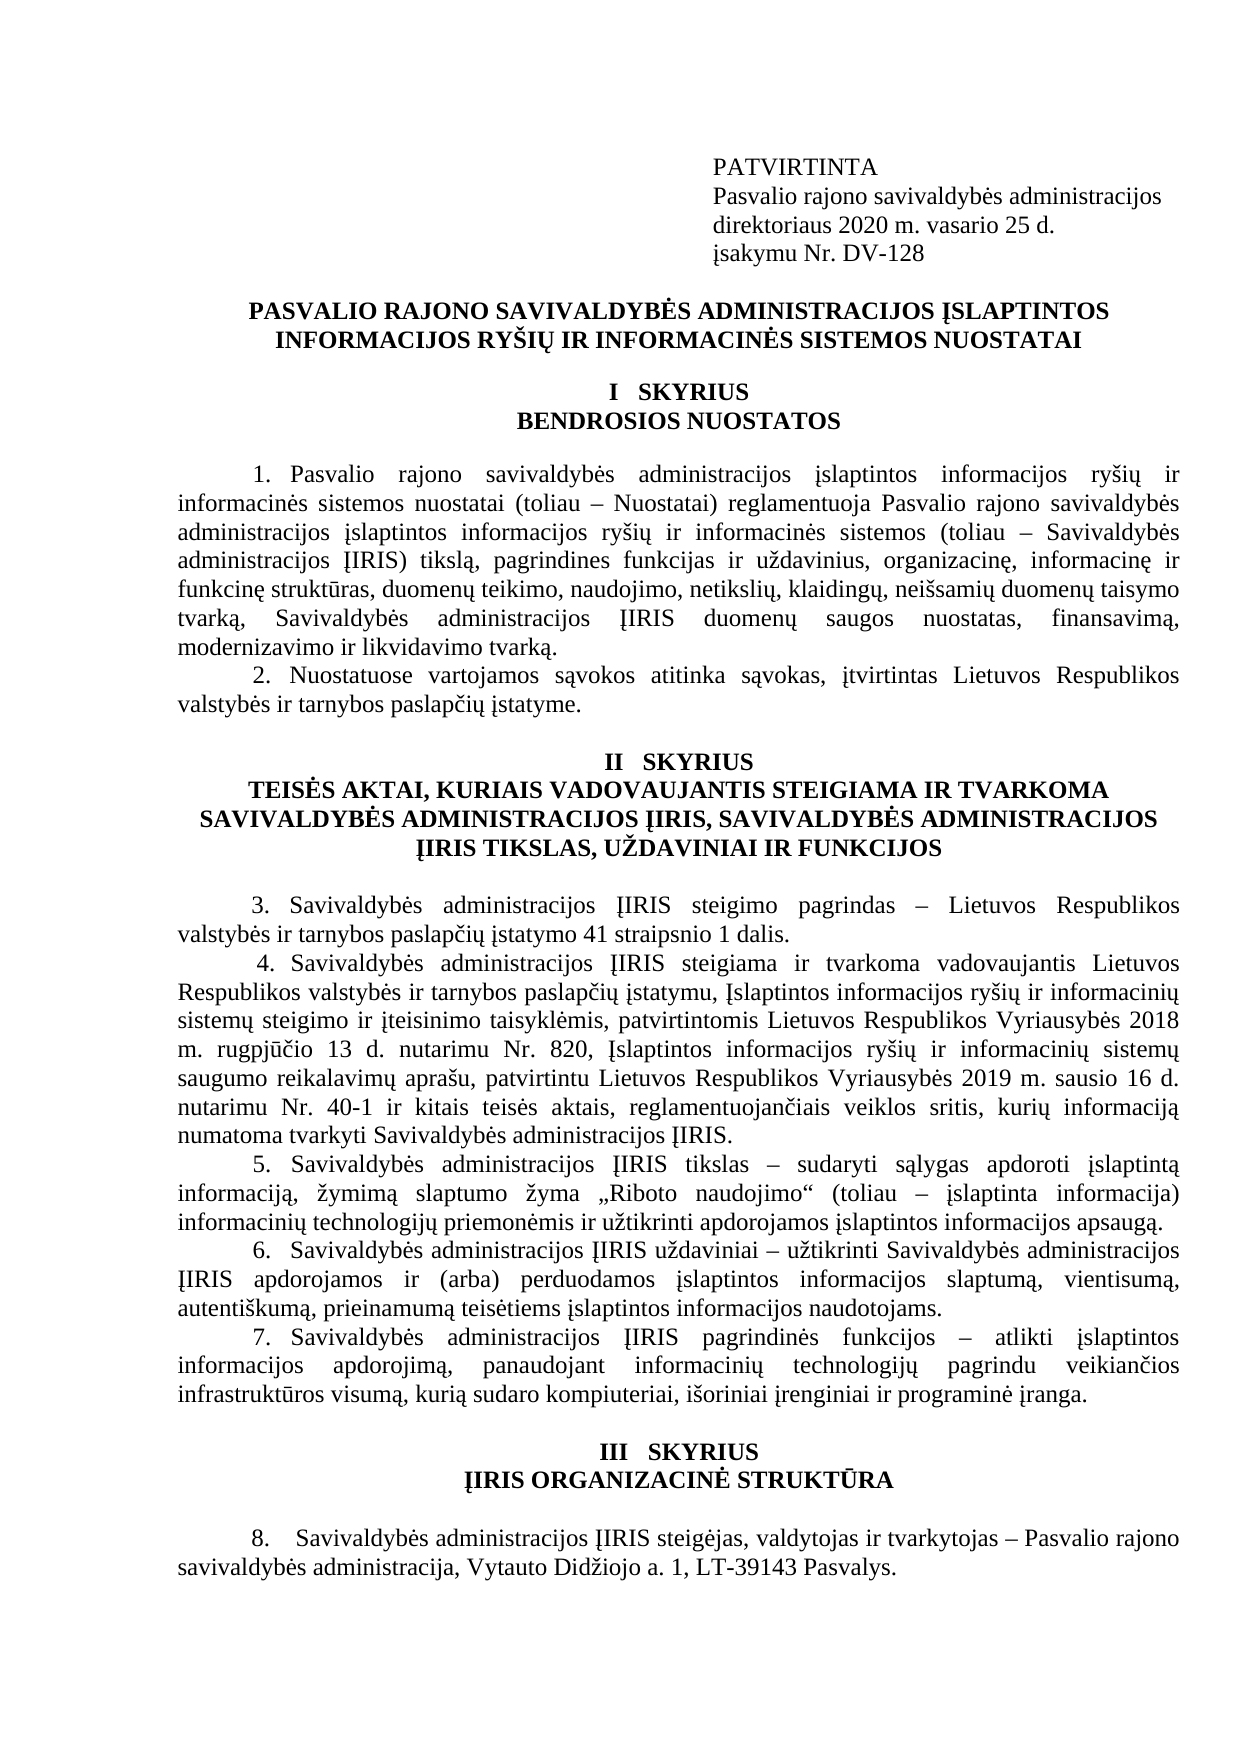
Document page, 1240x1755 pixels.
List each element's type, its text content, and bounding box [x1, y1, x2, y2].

text 4. Savivaldybės administracijos ĮIRIS steigiama ir tvarkoma vadovaujantis Lietuvos Respublikos valstybės ir tarnybos paslapčių įstatymu, Įslaptintos informacijos ryšių ir informacinių sistemų steigimo ir įteisinimo taisyklėmis, patvirtintomis Lietuvos Respublikos Vyriausybės 2018 m. rugpjūčio 13 d. nutarimu Nr. 820, Įslaptintos informacijos ryšių ir informacinių sistemų saugumo reikalavimų aprašu, patvirtintu Lietuvos Respublikos Vyriausybės 2019 m. sausio 16 d. nutarimu Nr. 40-1 ir kitais teisės aktais, reglamentuojančiais veiklos sritis, kurių informaciją numatoma tvarkyti Savivaldybės administracijos ĮIRIS. [177, 948, 1181, 1149]
text 7. Savivaldybės administracijos ĮIRIS pagrindinės funkcijos – atlikti įslaptintos informacijos apdorojimą, panaudojant informacinių technologijų pagrindu veikiančios infrastruktūros visumą, kurią sudaro kompiuteriai, išoriniai įrenginiai ir programinė įranga. [177, 1322, 1181, 1408]
text ĮIRIS ORGANIZACINĖ STRUKTŪRA [177, 1465, 1181, 1494]
text PATVIRTINTA [713, 152, 1181, 181]
text 8. Savivaldybės administracijos ĮIRIS steigėjas, valdytojas ir tvarkytojas – Pasvalio rajono savivaldybės administracija, Vytauto Didžiojo a. 1, LT-39143 Pasvalys. [177, 1523, 1181, 1580]
text II SKYRIUS [177, 747, 1181, 775]
text direktoriaus 2020 m. vasario 25 d. [713, 210, 1181, 238]
text 3. Savivaldybės administracijos ĮIRIS steigimo pagrindas – Lietuvos Respublikos valstybės ir tarnybos paslapčių įstatymo 41 straipsnio 1 dalis. [177, 890, 1181, 948]
text Pasvalio rajono savivaldybės administracijos [713, 181, 1181, 210]
text 1. Pasvalio rajono savivaldybės administracijos įslaptintos informacijos ryšių ir informacinės sistemos nuostatai (toliau – Nuostatai) reglamentuoja Pasvalio rajono savivaldybės administracijos įslaptintos informacijos ryšių ir informacinės sistemos (toliau – Savivaldybės administracijos ĮIRIS) tikslą, pagrindines funkcijas ir uždavinius, organizacinę, informacinę ir funkcinę struktūras, duomenų teikimo, naudojimo, netikslių, klaidingų, neišsamių duomenų taisymo tvarką, Savivaldybės administracijos ĮIRIS duomenų saugos nuostatas, finansavimą, modernizavimo ir likvidavimo tvarką. [177, 459, 1181, 660]
text BENDROSIOS NUOSTATOS [177, 406, 1181, 435]
text III SKYRIUS [177, 1437, 1181, 1465]
text Teisės aktai, kuriais vadovaujantis steigiama ir tvarkoma Savivaldybės administracijos ĮIRIS, Savivaldybės administracijos ĮIRIS Tikslas, UŽDAVINIAI IR FUNKCIJOS [177, 775, 1181, 862]
text 2. Nuostatuose vartojamos sąvokos atitinka sąvokas, įtvirtintas Lietuvos Respublikos valstybės ir tarnybos paslapčių įstatyme. [177, 660, 1181, 718]
text I SKYRIUS [177, 377, 1181, 406]
text pasvalio rajono savivaldybės administracijos ĮSLAPTINTOS INFORMACIJOS RYŠIŲ IR INFORMACINĖS SISTEMOS NUOSTATAI [177, 296, 1181, 353]
text 6. Savivaldybės administracijos ĮIRIS uždaviniai – užtikrinti Savivaldybės administracijos ĮIRIS apdorojamos ir (arba) perduodamos įslaptintos informacijos slaptumą, vientisumą, autentiškumą, prieinamumą teisėtiems įslaptintos informacijos naudotojams. [177, 1235, 1181, 1322]
text įsakymu Nr. DV-128 [713, 238, 1181, 267]
text 5. Savivaldybės administracijos ĮIRIS tikslas – sudaryti sąlygas apdoroti įslaptintą informaciją, žymimą slaptumo žyma „Riboto naudojimo“ (toliau – įslaptinta informacija) informacinių technologijų priemonėmis ir užtikrinti apdorojamos įslaptintos informacijos apsaugą. [177, 1149, 1181, 1235]
